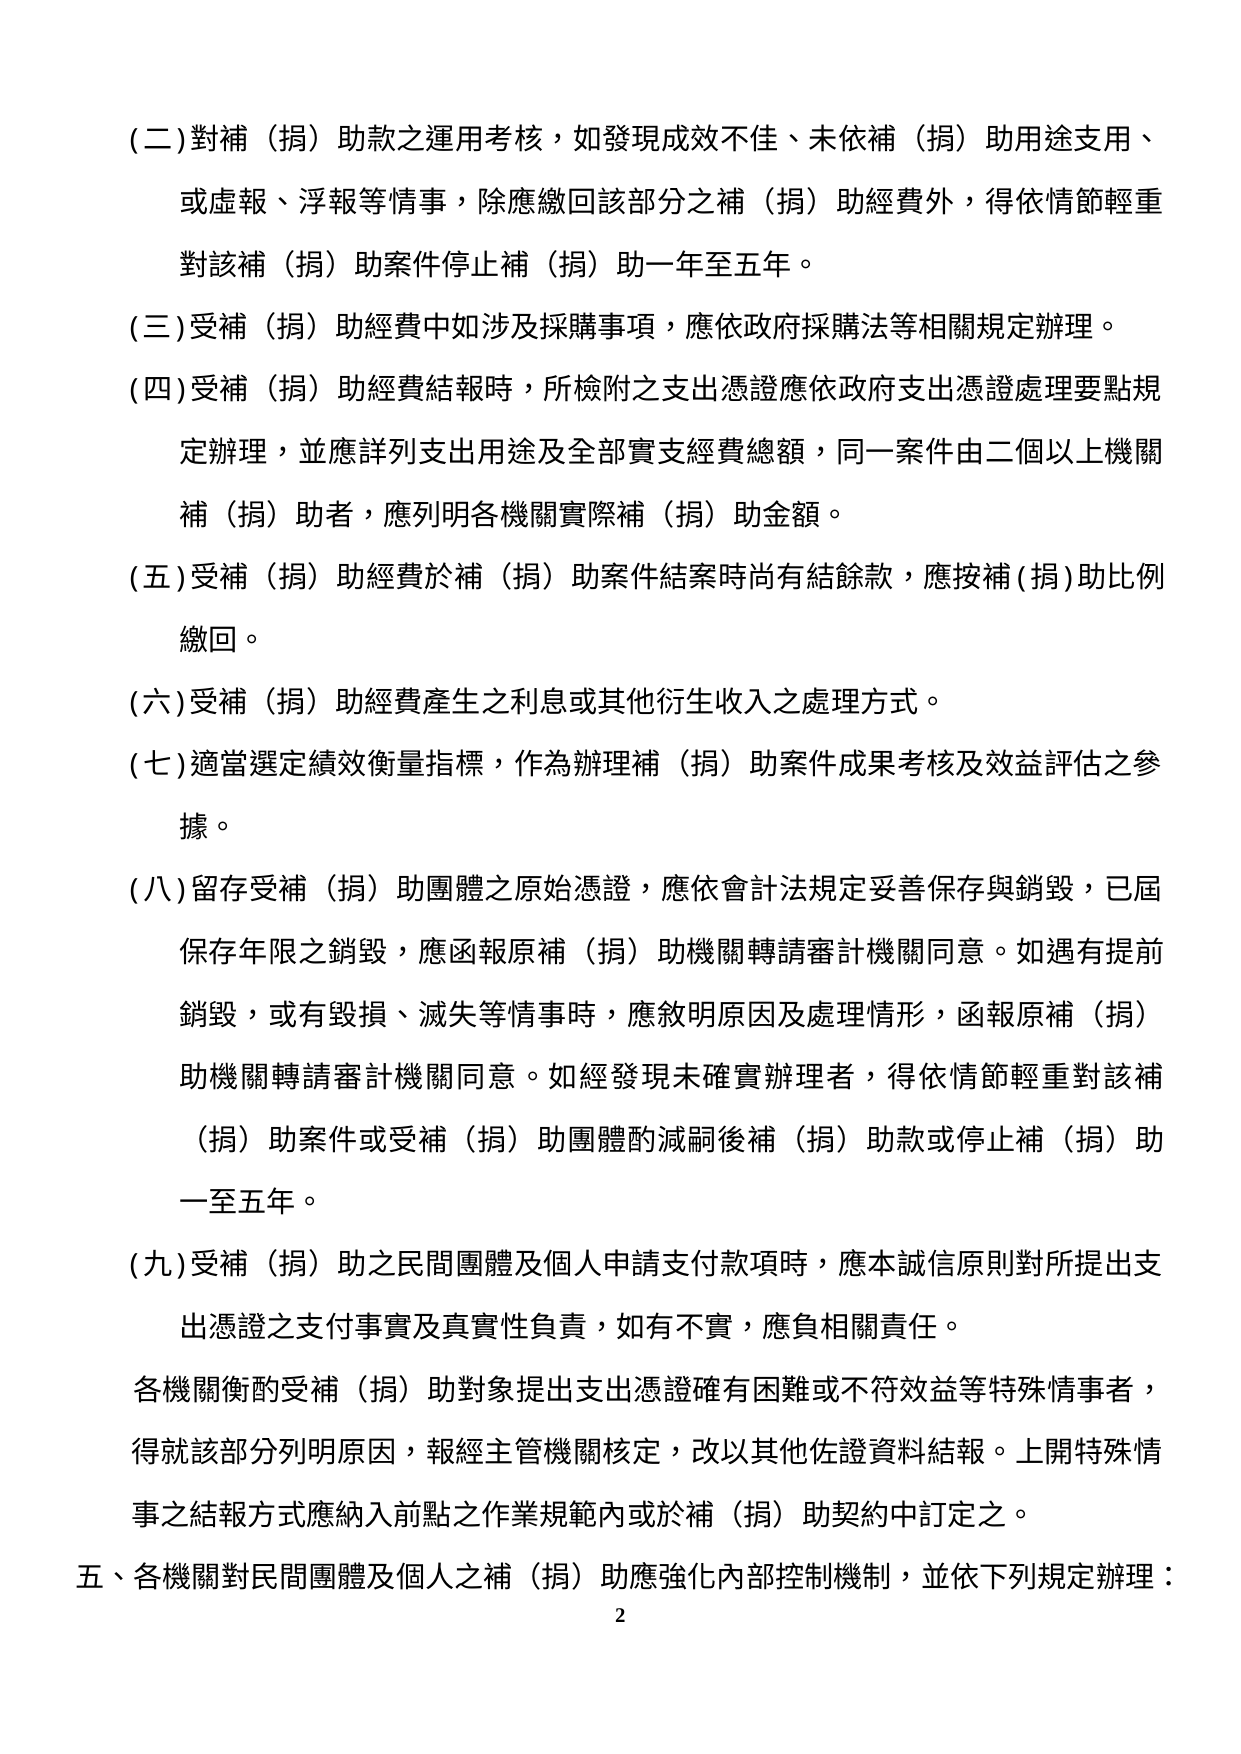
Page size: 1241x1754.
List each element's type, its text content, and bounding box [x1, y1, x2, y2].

text (三)受補（捐）助經費中如涉及採購事項，應依政府採購法等相關規定辦理。 [125, 283, 1165, 346]
text (五)受補（捐）助經費於補（捐）助案件結案時尚有結餘款，應按補(捐)助比例繳回。 [125, 533, 1165, 658]
text (六)受補（捐）助經費產生之利息或其他衍生收入之處理方式。 [125, 658, 1165, 721]
text (四)受補（捐）助經費結報時，所檢附之支出憑證應依政府支出憑證處理要點規定辦理，並應詳列支出用途及全部實支經費總額，同一案件由二個以上機關補（捐）助者，應列明各機關實際補（捐）助金額。 [125, 346, 1165, 533]
text (二)對補（捐）助款之運用考核，如發現成效不佳、未依補（捐）助用途支用、或虛報、浮報等情事，除應繳回該部分之補（捐）助經費外，得依情節輕重對該補（捐）助案件停止補（捐）助一年至五年。 [125, 96, 1165, 283]
text (九)受補（捐）助之民間團體及個人申請支付款項時，應本誠信原則對所提出支出憑證之支付事實及真實性負責，如有不實，應負相關責任。 [125, 1221, 1165, 1346]
text (七)適當選定績效衡量指標，作為辦理補（捐）助案件成果考核及效益評估之參據。 [125, 721, 1165, 846]
text 五、各機關對民間團體及個人之補（捐）助應強化內部控制機制，並依下列規定辦理： [75, 1533, 1165, 1596]
text (八)留存受補（捐）助團體之原始憑證，應依會計法規定妥善保存與銷毀，已屆保存年限之銷毀，應函報原補（捐）助機關轉請審計機關同意。如遇有提前銷毀，或有毀損、滅失等情事時，應敘明原因及處理情形，函報原補（捐）助機關轉請審計機關同意。如經發現未確實辦理者，得依情節輕重對該補（捐）助案件或受補（捐）助團體酌減嗣後補（捐）助款或停止補（捐）助一至五年。 [125, 846, 1165, 1221]
text 各機關衡酌受補（捐）助對象提出支出憑證確有困難或不符效益等特殊情事者，得就該部分列明原因，報經主管機關核定，改以其他佐證資料結報。上開特殊情事之結報方式應納入前點之作業規範內或於補（捐）助契約中訂定之。 [131, 1346, 1165, 1533]
